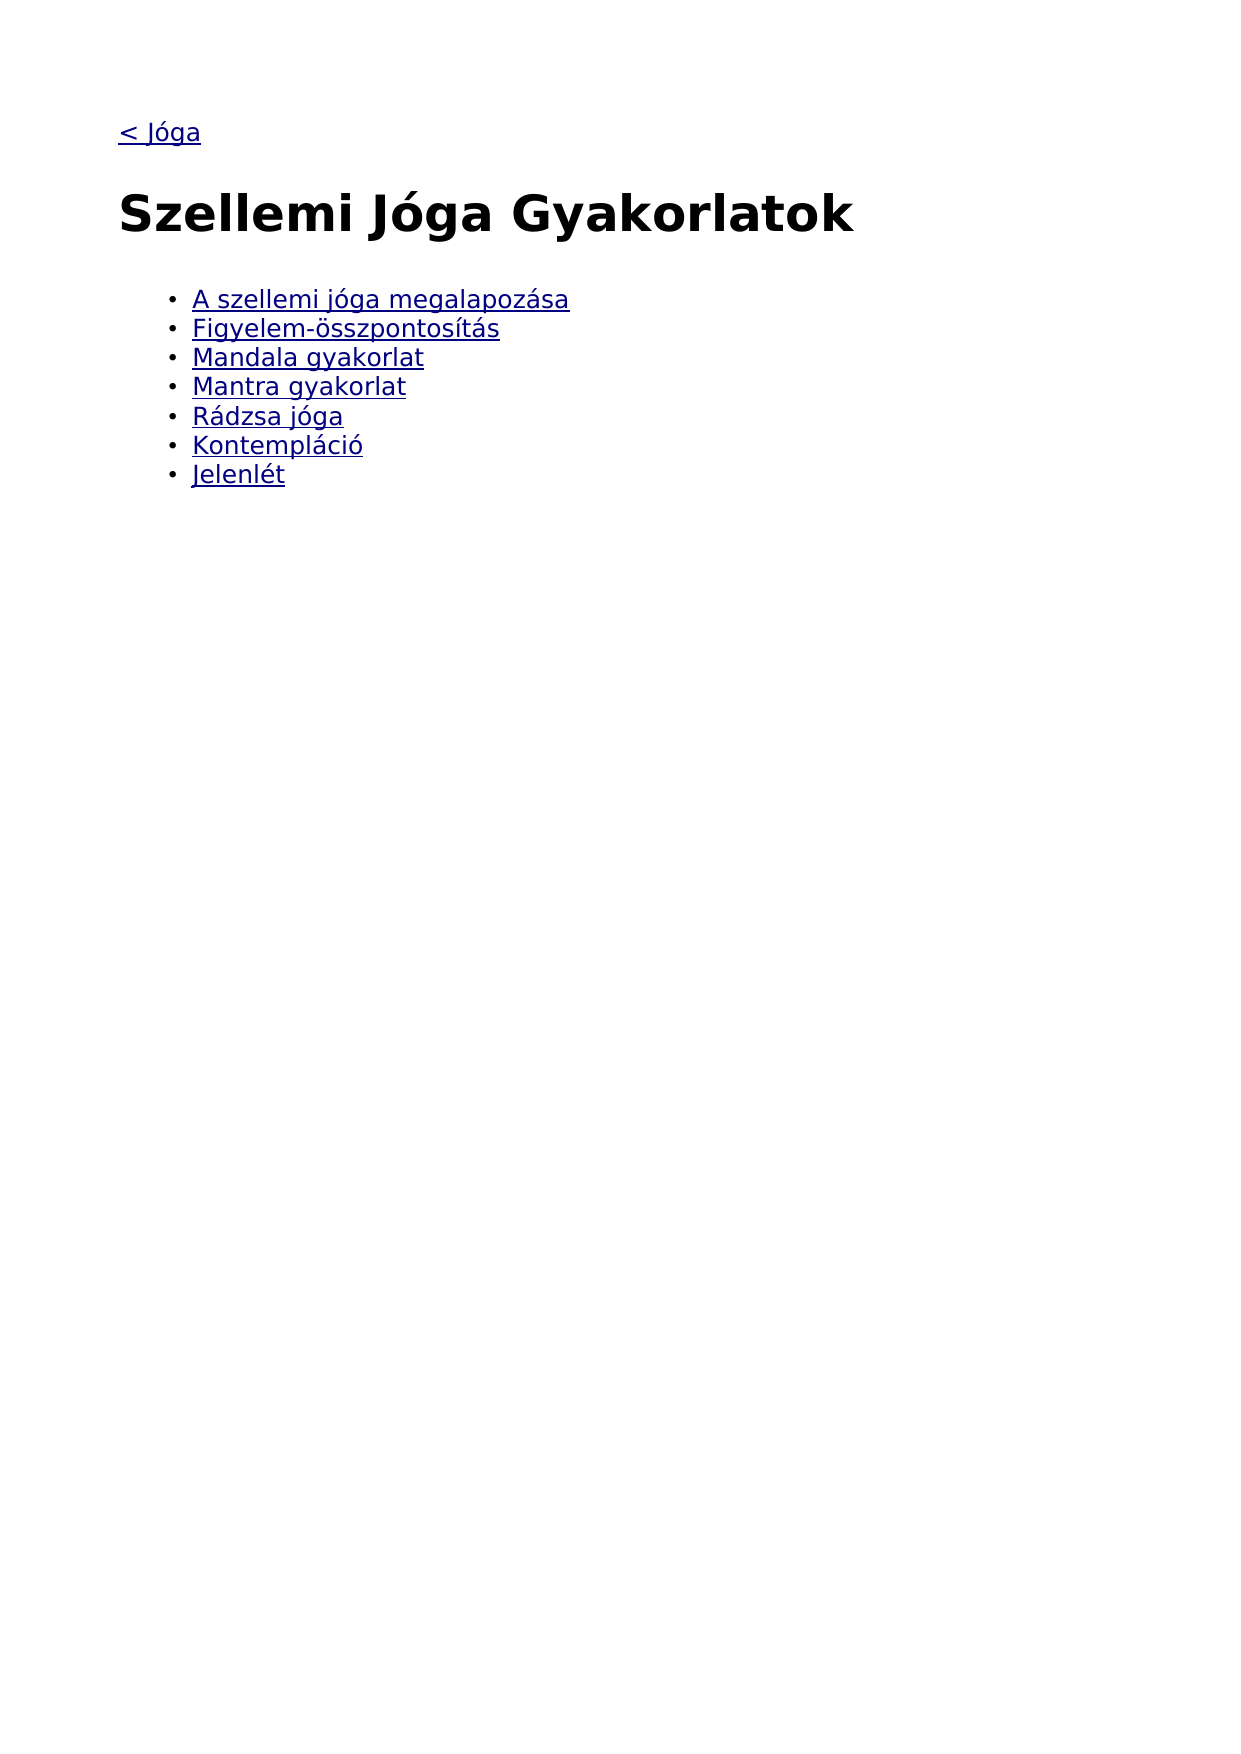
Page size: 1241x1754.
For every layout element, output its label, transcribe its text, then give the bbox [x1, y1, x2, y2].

list Mantra gyakorlat [177, 372, 1122, 402]
list Mandala gyakorlat [177, 343, 1122, 372]
text < Jóga [118, 118, 1122, 147]
list A szellemi jóga megalapozása [177, 285, 1122, 314]
list Figyelem-összpontosítás [177, 314, 1122, 343]
list Jelenlét [177, 460, 1122, 489]
list Kontempláció [177, 431, 1122, 460]
subtitle Szellemi Jóga Gyakorlatok [118, 185, 1122, 243]
list Rádzsa jóga [177, 402, 1122, 431]
